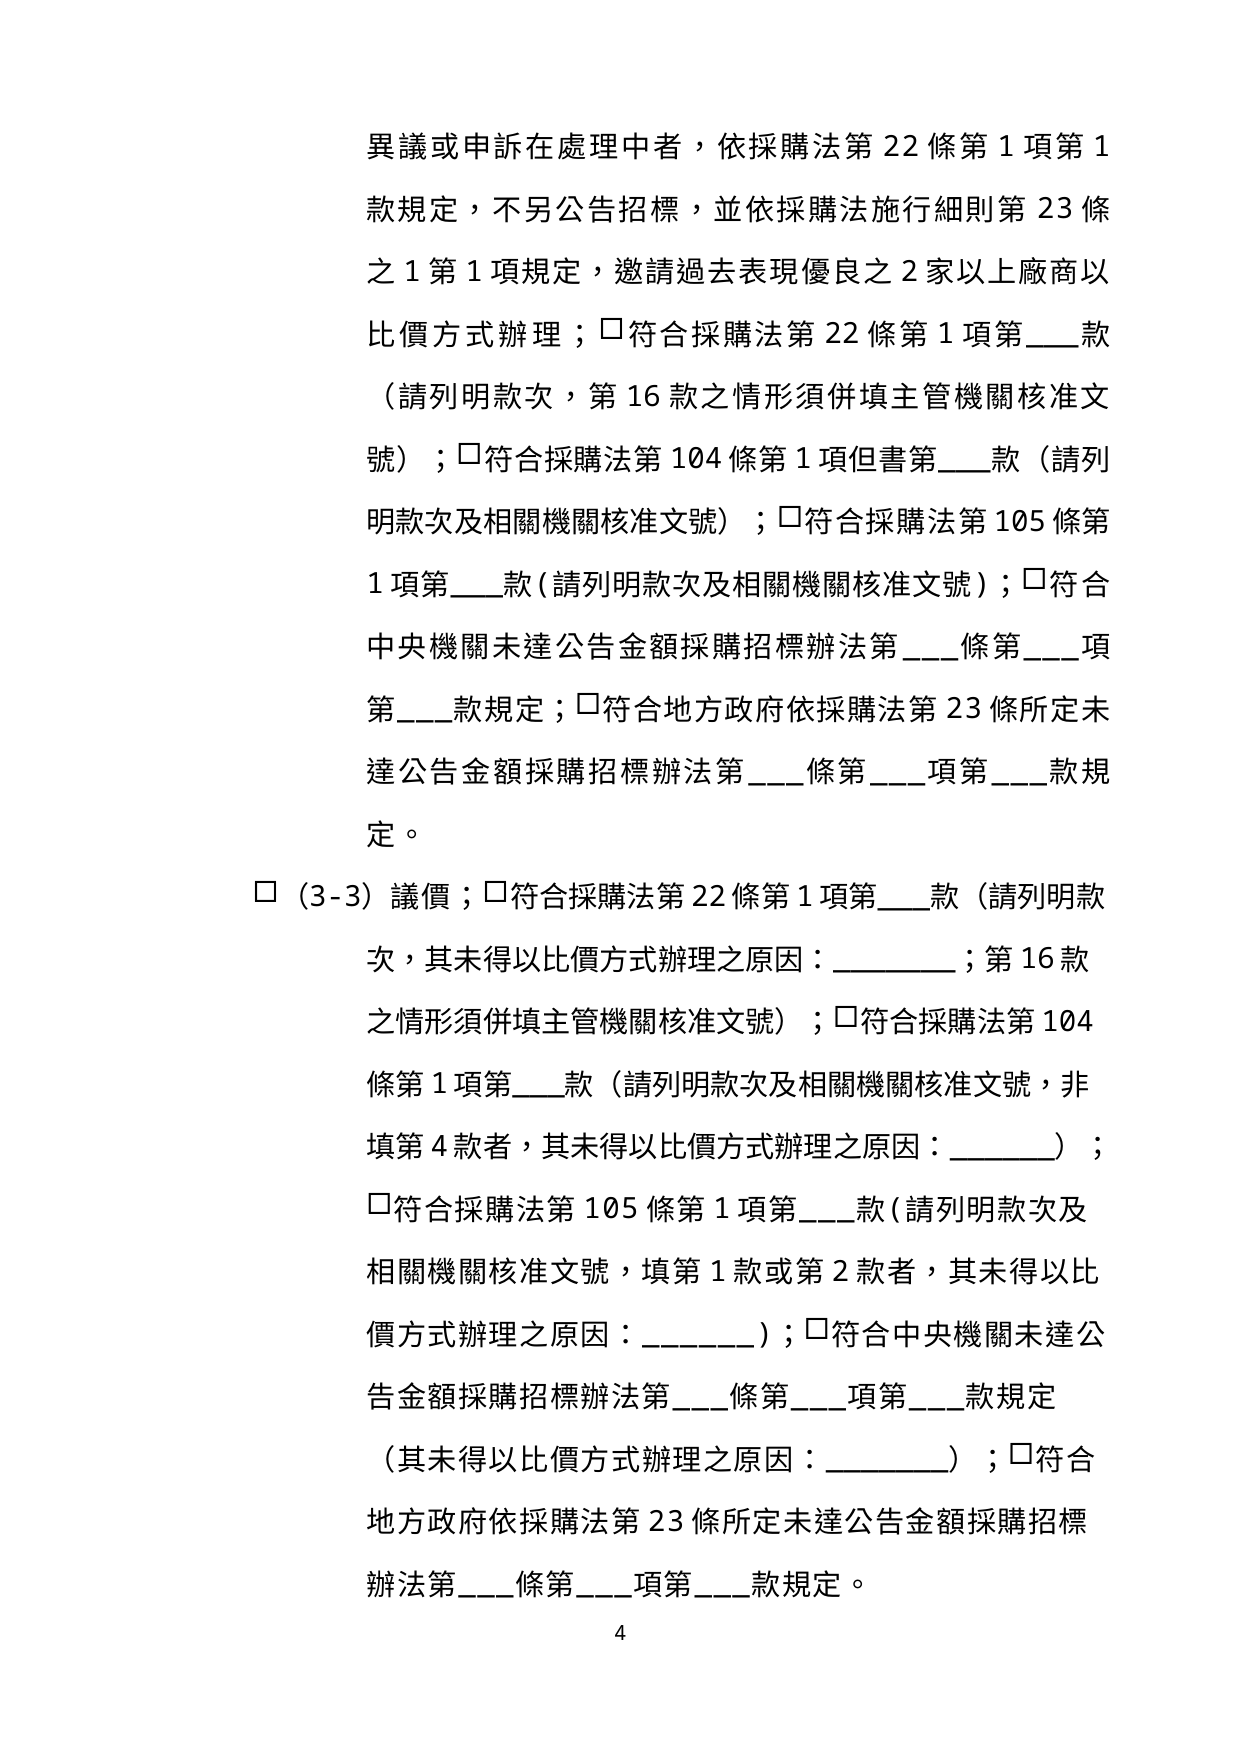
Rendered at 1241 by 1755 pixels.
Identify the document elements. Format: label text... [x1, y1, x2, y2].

text 異議或申訴在處理中者，依採購法第22條第1項第1款規定，不另公告招標，並依採購法施行細則第23條之1第1項規定，邀請過去表現優良之2家以上廠商以比價方式辦理；符合採購法第22條第1項第___款（請列明款次，第16款之情形須併填主管機關核准文號）；符合採購法第104條第1項但書第___款（請列明款次及相關機關核准文號）；符合採購法第105條第1項第___款(請列明款次及相關機關核准文號)；符合中央機關未達公告金額採購招標辦法第___條第___項第___款規定；符合地方政府依採購法第23條所定未達公告金額採購招標辦法第___條第___項第___款規定。 [130, 103, 1110, 853]
text （3-3）議價；符合採購法第22條第1項第___款（請列明款次，其未得以比價方式辦理之原因：_______；第16款之情形須併填主管機關核准文號）；符合採購法第104條第1項第___款（請列明款次及相關機關核准文號，非填第4款者，其未得以比價方式辦理之原因：______）；符合採購法第105條第1項第___款(請列明款次及相關機關核准文號，填第1款或第2款者，其未得以比價方式辦理之原因：______)；符合中央機關未達公告金額採購招標辦法第___條第___項第___款規定（其未得以比價方式辦理之原因：_______）；符合地方政府依採購法第23條所定未達公告金額採購招標辦法第___條第___項第___款規定。 [130, 853, 1110, 1603]
